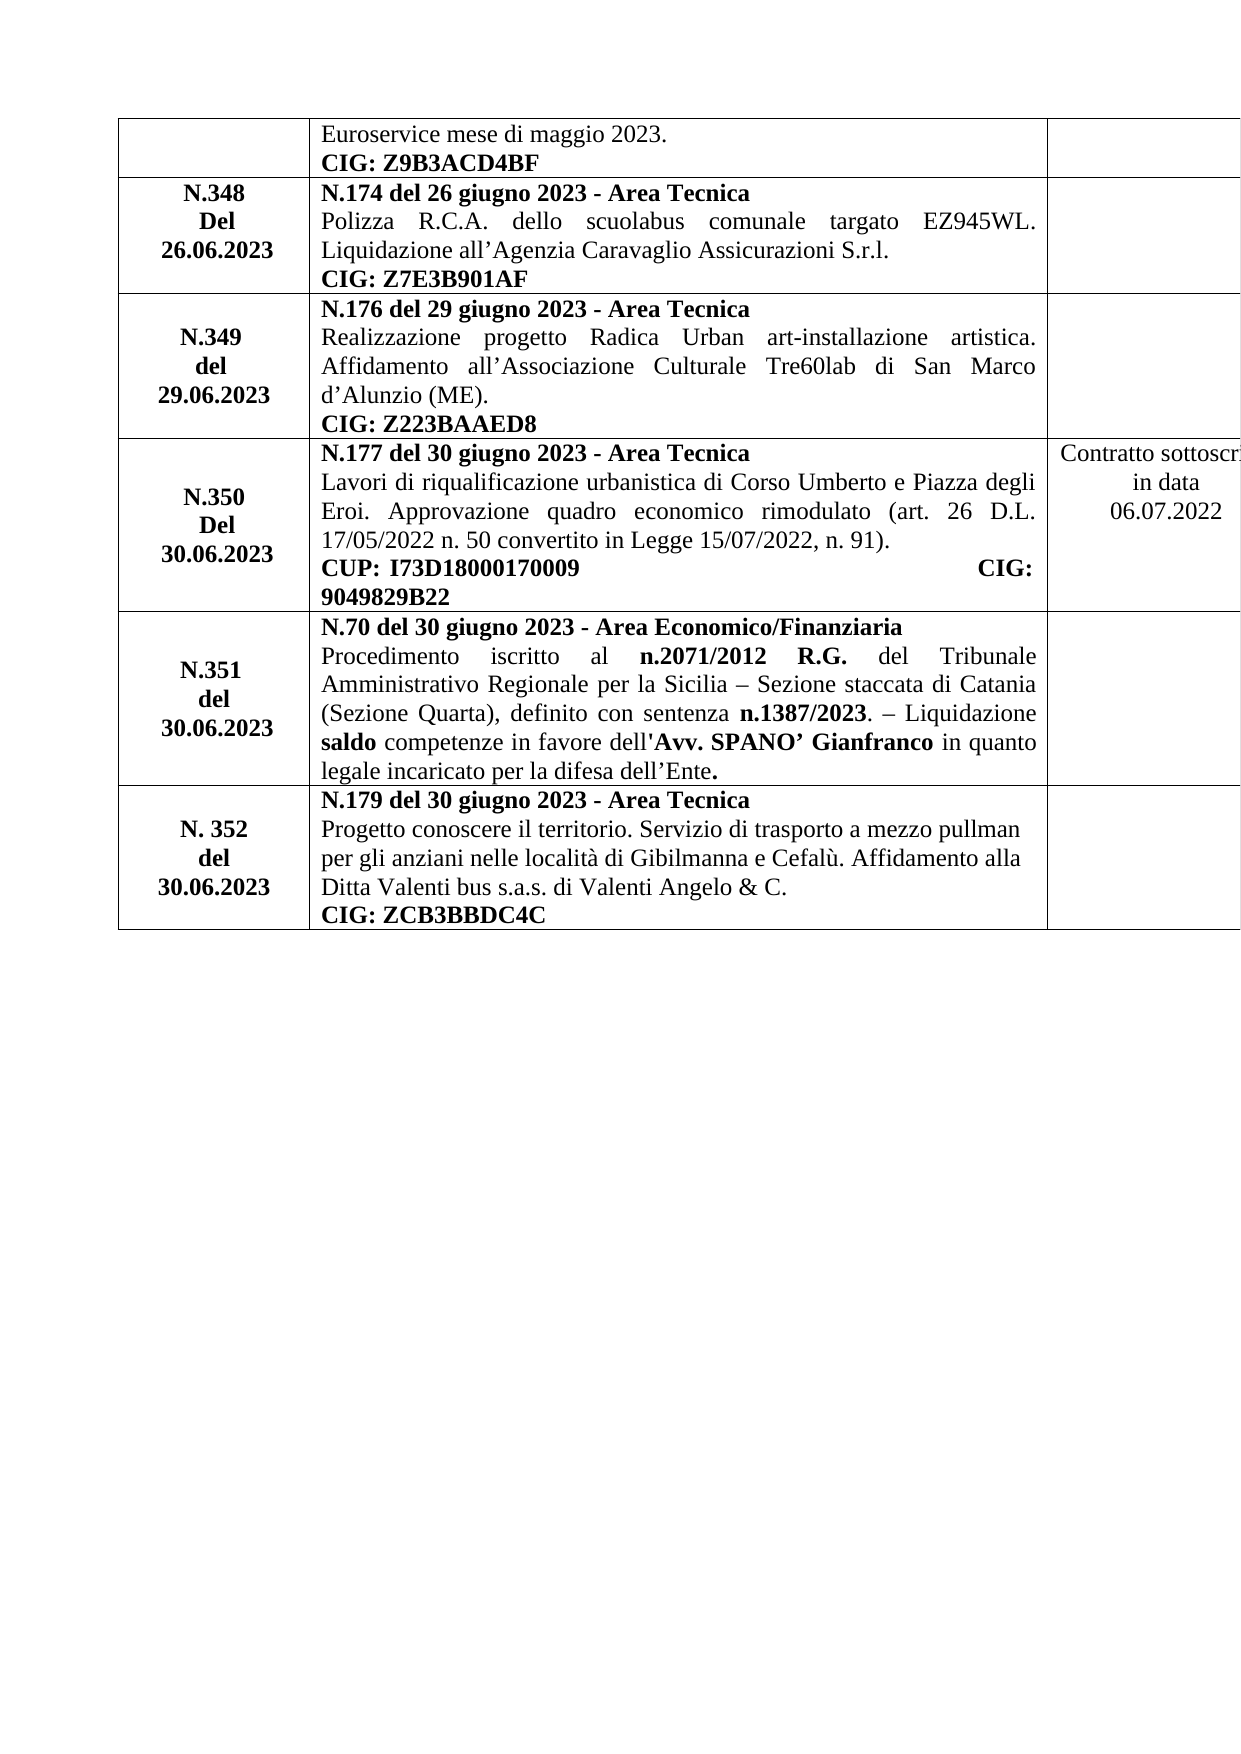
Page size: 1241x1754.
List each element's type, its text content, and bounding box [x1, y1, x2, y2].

table_cell [1048, 786, 1240, 929]
table_cell N.348 Del 26.06.2023 [119, 178, 309, 293]
table_cell [119, 119, 309, 177]
table_cell N.351 del 30.06.2023 [119, 612, 309, 784]
table_cell N.179 del 30 giugno 2023 - Area Tecnica Progetto conoscere il territorio. Servizio di trasporto a mezzo pullman per gli anziani nelle località di Gibilmanna e Cefalù. Affidamento alla Ditta Valenti bus s.a.s. di Valenti Angelo & C. CIG: ZCB3BBDC4C [310, 786, 1047, 929]
table_cell [1048, 612, 1240, 784]
table_cell Contratto sottoscritto in data 06.07.2022 [1048, 439, 1240, 611]
table_cell N.350 Del 30.06.2023 [119, 439, 309, 611]
table_cell N.176 del 29 giugno 2023 - Area Tecnica Realizzazione progetto Radica Urban art-installazione artistica. Affidamento all’Associazione Culturale Tre60lab di San Marco d’Alunzio (ME). CIG: Z223BAAED8 [310, 294, 1047, 437]
table_cell [1048, 119, 1240, 177]
table_cell N. 352 del 30.06.2023 [119, 786, 309, 929]
table_cell N.174 del 26 giugno 2023 - Area Tecnica Polizza R.C.A. dello scuolabus comunale targato EZ945WL. Liquidazione all’Agenzia Caravaglio Assicurazioni S.r.l. CIG: Z7E3B901AF [310, 178, 1047, 293]
table_cell [1048, 294, 1240, 437]
table_cell Euroservice mese di maggio 2023. CIG: Z9B3ACD4BF [310, 119, 1047, 177]
table_cell [1048, 178, 1240, 293]
table_cell N.349 del 29.06.2023 [119, 294, 309, 437]
table_cell N.70 del 30 giugno 2023 - Area Economico/Finanziaria Procedimento iscritto al n.2071/2012 R.G. del Tribunale Amministrativo Regionale per la Sicilia – Sezione staccata di Catania (Sezione Quarta), definito con sentenza n.1387/2023. – Liquidazione saldo competenze in favore dell'Avv. SPANO’ Gianfranco in quanto legale incaricato per la difesa dell’Ente. [310, 612, 1047, 784]
table_cell N.177 del 30 giugno 2023 - Area Tecnica Lavori di riqualificazione urbanistica di Corso Umberto e Piazza degli Eroi. Approvazione quadro economico rimodulato (art. 26 D.L. 17/05/2022 n. 50 convertito in Legge 15/07/2022, n. 91). CUP: I73D18000170009 CIG: 9049829B22 [310, 439, 1047, 611]
